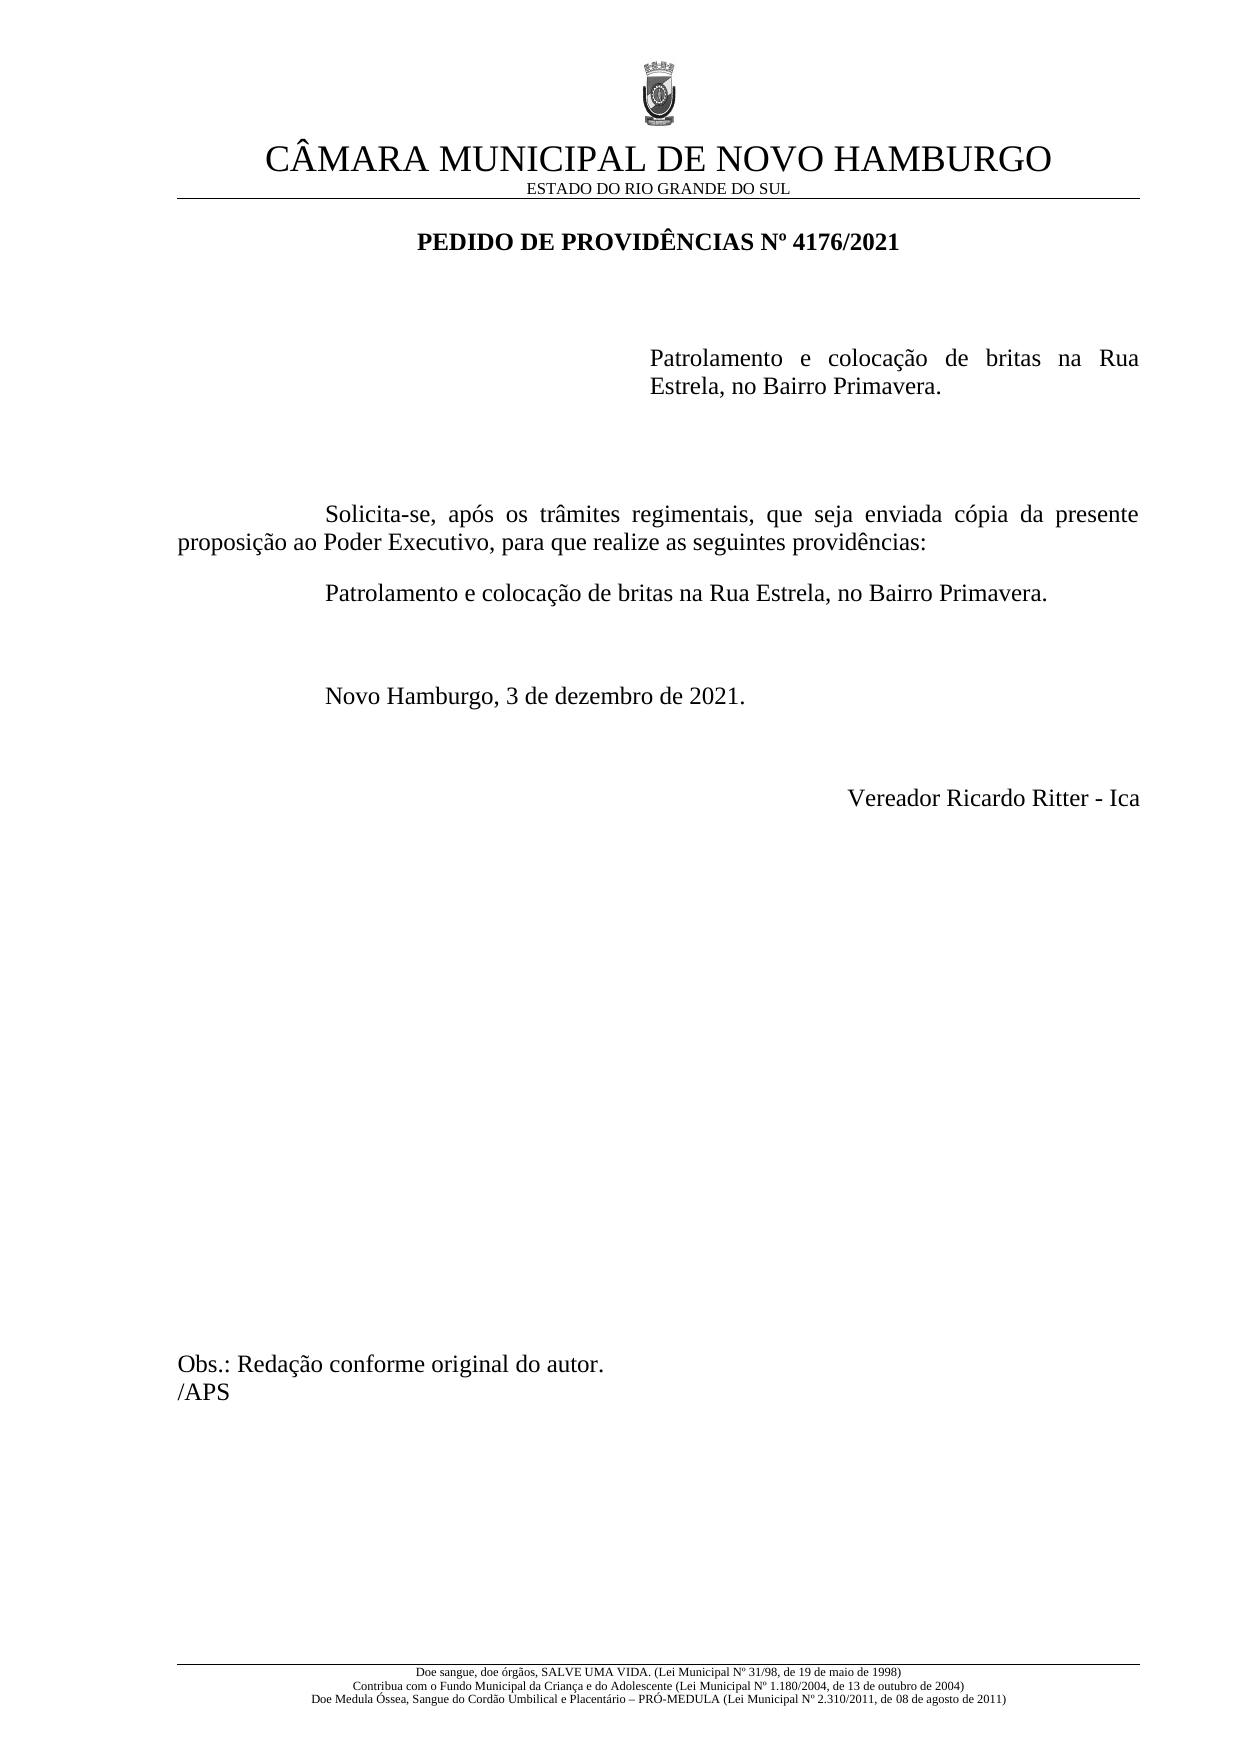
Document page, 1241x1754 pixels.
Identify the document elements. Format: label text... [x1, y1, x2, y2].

text /APS [177, 1378, 1140, 1406]
text Obs.: Redação conforme original do autor. [177, 1350, 1140, 1378]
text Novo Hamburgo, 3 de dezembro de 2021. [177, 682, 1140, 709]
text PEDIDO DE PROVIDÊNCIAS Nº 4176/2021 [177, 228, 1140, 256]
text Vereador Ricardo Ritter - Ica [177, 784, 1140, 812]
text Patrolamento e colocação de britas na Rua Estrela, no Bairro Primavera. [177, 579, 1140, 607]
text Patrolamento e colocação de britas na Rua Estrela, no Bairro Primavera. [649, 344, 1140, 400]
text Solicita-se, após os trâmites regimentais, que seja enviada cópia da presente proposição ao Poder Executivo, para que realize as seguintes providências: [177, 500, 1140, 556]
